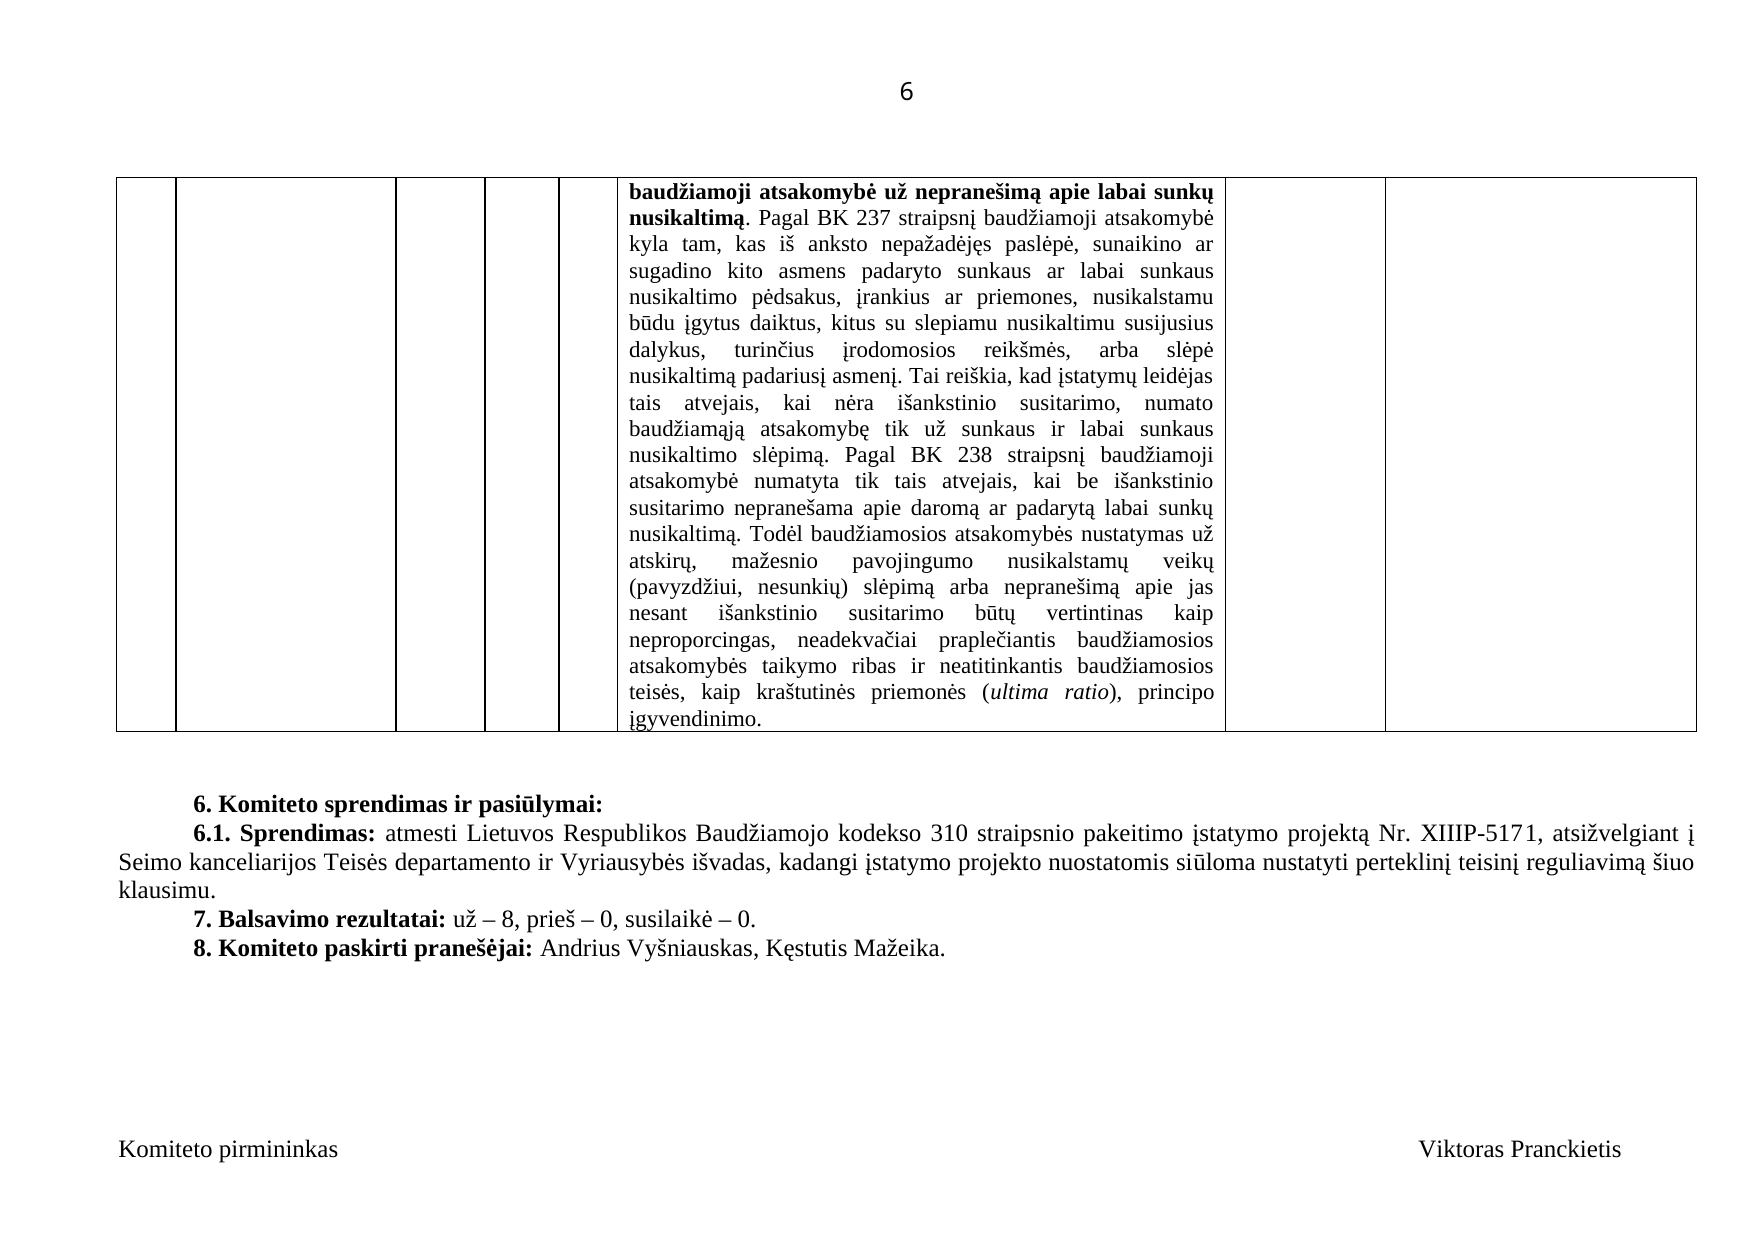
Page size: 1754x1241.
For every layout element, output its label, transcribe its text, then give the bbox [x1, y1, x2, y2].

text 7. Balsavimo rezultatai: už – 8, prieš – 0, susilaikė – 0. [118, 904, 1695, 933]
table_cell [117, 178, 175, 731]
table_cell [177, 178, 395, 731]
text 6.1. Sprendimas: atmesti Lietuvos Respublikos Baudžiamojo kodekso 310 straipsnio pakeitimo įstatymo projektą Nr. XIIIP-5171, atsižvelgiant į Seimo kanceliarijos Teisės departamento ir Vyriausybės išvadas, kadangi įstatymo projekto nuostatomis siūloma nustatyti perteklinį teisinį reguliavimą šiuo klausimu. [118, 818, 1695, 904]
table_cell [1386, 178, 1696, 731]
text 8. Komiteto paskirti pranešėjai: Andrius Vyšniauskas, Kęstutis Mažeika. [118, 933, 1695, 962]
table_cell [1226, 178, 1385, 731]
table_cell [397, 178, 484, 731]
table_cell [486, 178, 558, 731]
table_cell [560, 178, 617, 731]
text Komiteto pirmininkas Viktoras Pranckietis [118, 1134, 1695, 1163]
text 6. Komiteto sprendimas ir pasiūlymai: [118, 789, 1695, 818]
table_cell baudžiamoji atsakomybė už nepranešimą apie labai sunkų nusikaltimą. Pagal BK 237 straipsnį baudžiamoji atsakomybė kyla tam, kas iš anksto nepažadėjęs paslėpė, sunaikino ar sugadino kito asmens padaryto sunkaus ar labai sunkaus nusikaltimo pėdsakus, įrankius ar priemones, nusikalstamu būdu įgytus daiktus, kitus su slepiamu nusikaltimu susijusius dalykus, turinčius įrodomosios reikšmės, arba slėpė nusikaltimą padariusį asmenį. Tai reiškia, kad įstatymų leidėjas tais atvejais, kai nėra išankstinio susitarimo, numato baudžiamąją atsakomybę tik už sunkaus ir labai sunkaus nusikaltimo slėpimą. Pagal BK 238 straipsnį baudžiamoji atsakomybė numatyta tik tais atvejais, kai be išankstinio susitarimo nepranešama apie daromą ar padarytą labai sunkų nusikaltimą. Todėl baudžiamosios atsakomybės nustatymas už atskirų, mažesnio pavojingumo nusikalstamų veikų (pavyzdžiui, nesunkių) slėpimą arba nepranešimą apie jas nesant išankstinio susitarimo būtų vertintinas kaip neproporcingas, neadekvačiai praplečiantis baudžiamosios atsakomybės taikymo ribas ir neatitinkantis baudžiamosios teisės, kaip kraštutinės priemonės (ultima ratio), principo įgyvendinimo. [618, 178, 1225, 731]
